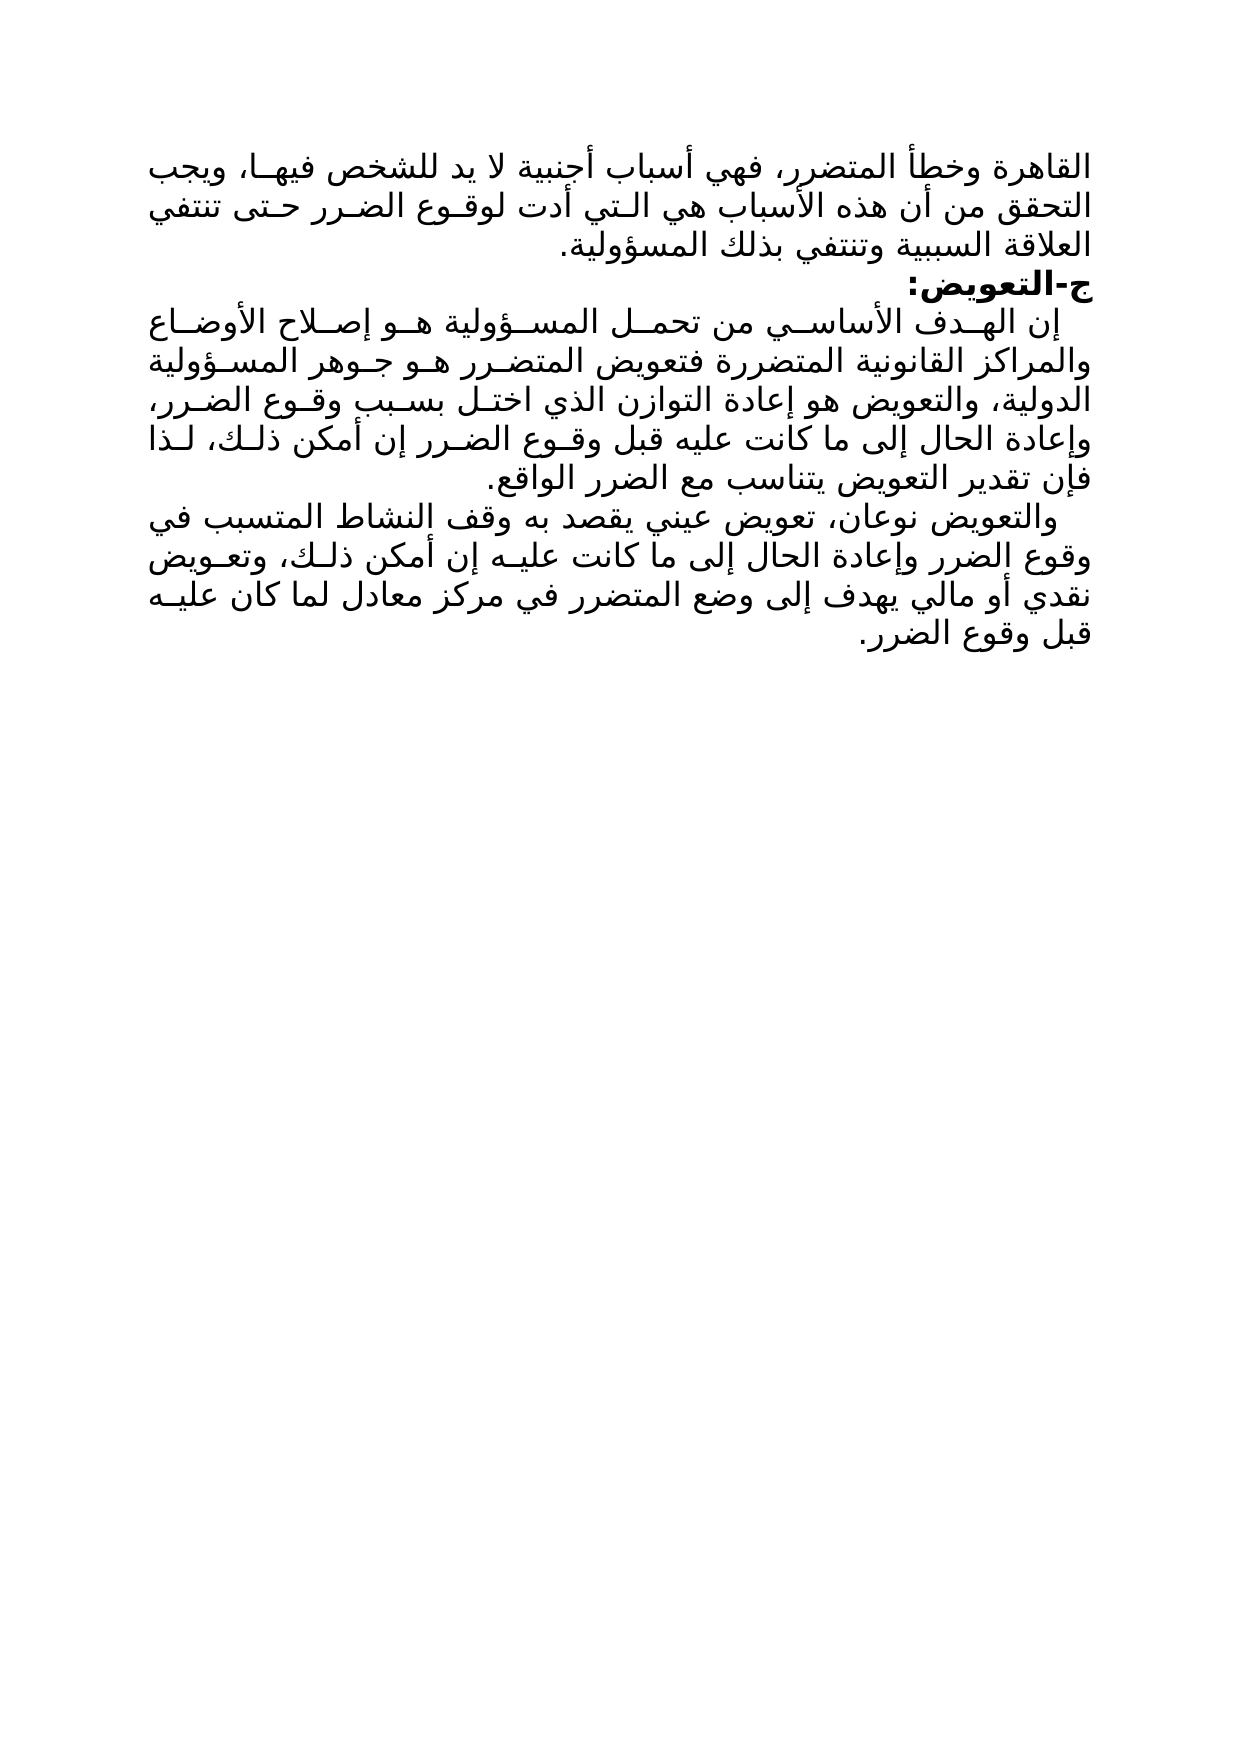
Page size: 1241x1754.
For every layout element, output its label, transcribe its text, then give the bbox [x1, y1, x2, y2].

text إن الهدف الأساسي من تحمل المسؤولية هو إصلاح الأوضاع والمراكز القانونية المتضررة فتعويض المتضرر هو جوهر المسؤولية الدولية، والتعويض هو إعادة التوازن الذي اختل بسبب وقوع الضرر، وإعادة الحال إلى ما كانت عليه قبل وقوع الضرر إن أمكن ذلك، لذا فإن تقدير التعويض يتناسب مع الضرر الواقع. [148, 303, 1093, 497]
text يقصد بها العلاقة المباشرة بين الفعل المرتكب والضرر الواقع، أي أن يكون الضرر نتيجة حتمية وملازمة للفعل المرتكب، ويستوي في ذلك أن يكون الفعل إيجابياً أو سلبياً، وهذا يعني أن الرابطة السببية قد تنتفي في حالة وجود عوامل أخرى تؤثر في إحداث الضرر، كالقوة القاهرة وخطأ المتضرر، فهي أسباب أجنبية لا يد للشخص فيها، ويجب التحقق من أن هذه الأسباب هي التي أدت لوقوع الضرر حتى تنتفي العلاقة السببية وتنتفي بذلك المسؤولية. [148, 148, 1093, 264]
text ج-التعويض: [148, 264, 1093, 303]
text والتعويض نوعان، تعويض عيني يقصد به وقف النشاط المتسبب في وقوع الضرر وإعادة الحال إلى ما كانت عليه إن أمكن ذلك، وتعويض نقدي أو مالي يهدف إلى وضع المتضرر في مركز معادل لما كان عليه قبل وقوع الضرر. [148, 497, 1093, 653]
